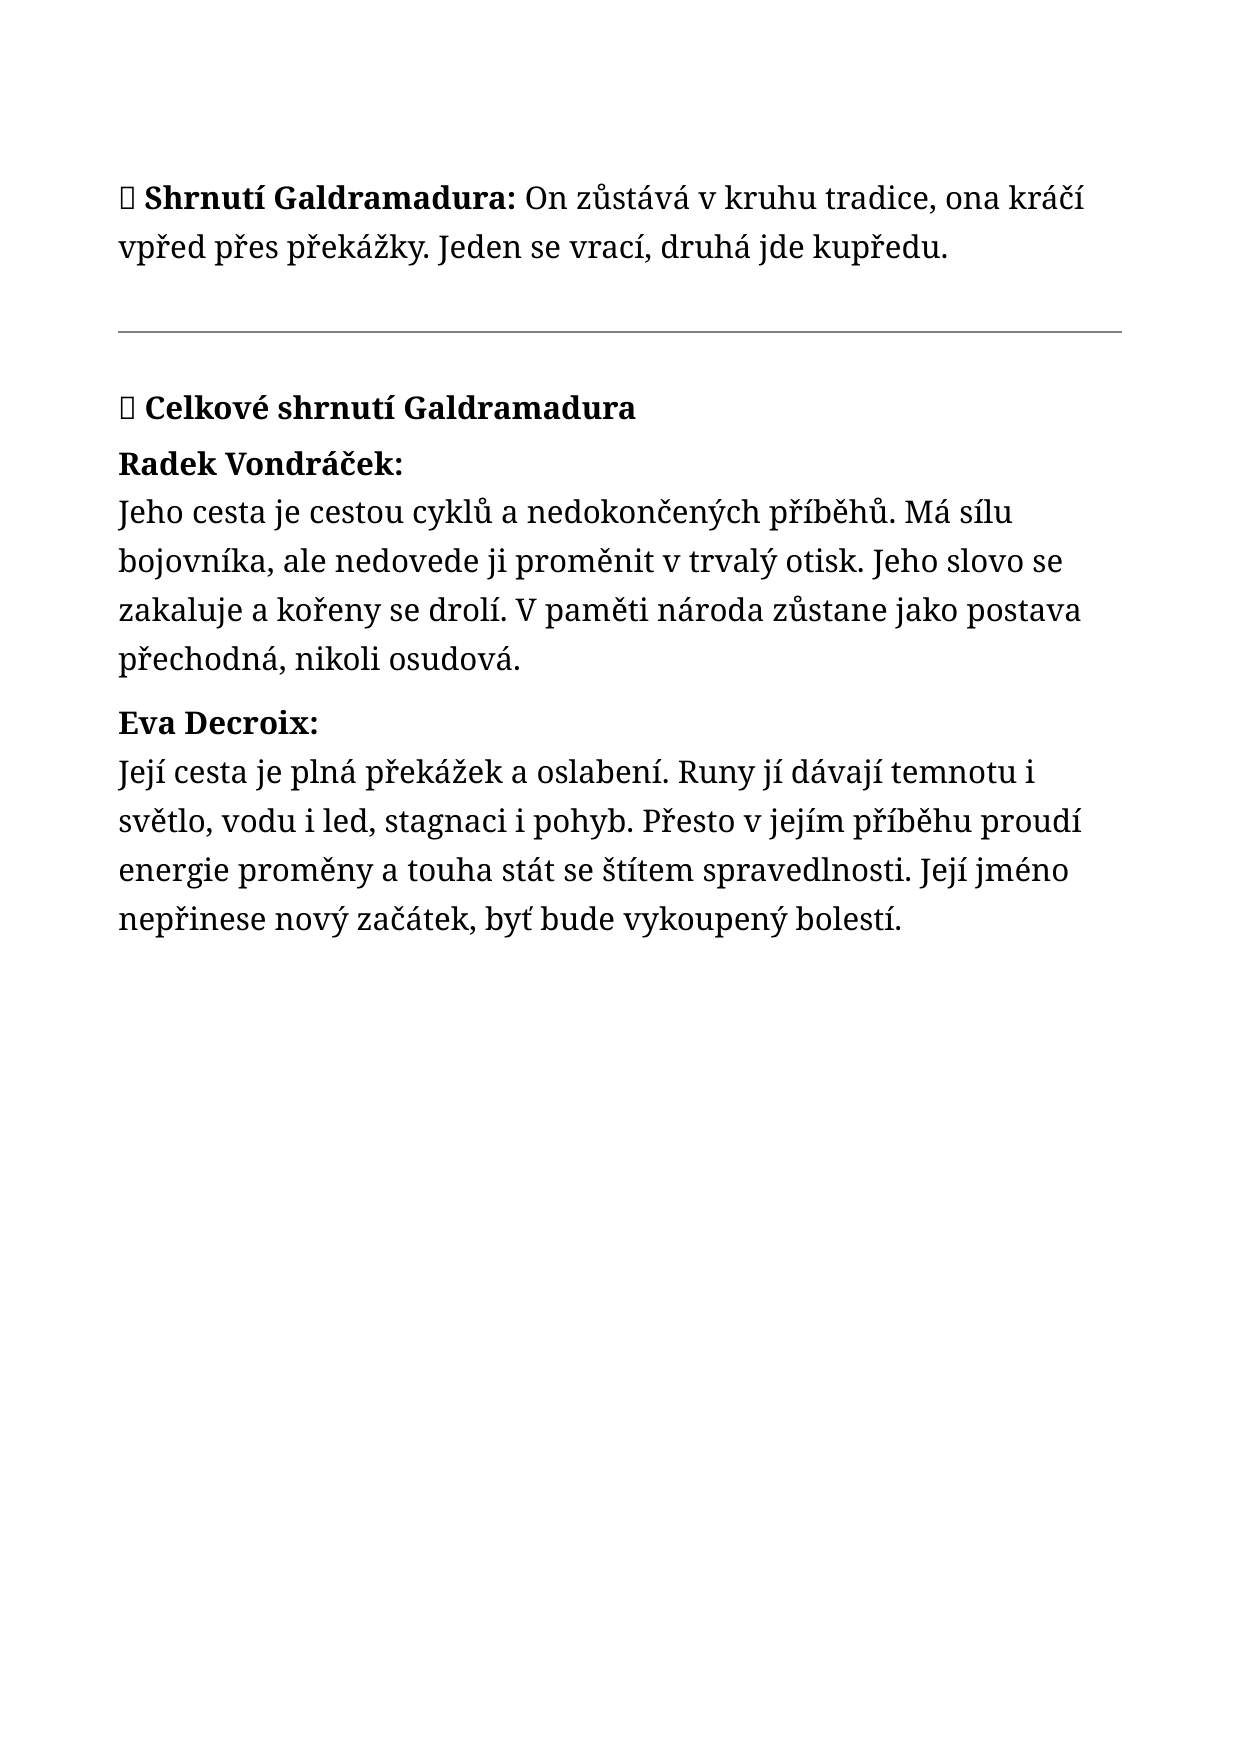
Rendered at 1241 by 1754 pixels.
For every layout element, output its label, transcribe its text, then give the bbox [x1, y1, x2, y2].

text Eva Decroix: Její cesta je plná překážek a oslabení. Runy jí dávají temnotu i světlo, vodu i led, stagnaci i pohyb. Přesto v jejím příběhu proudí energie proměny a touha stát se štítem spravedlnosti. Její jméno nepřinese nový začátek, byť bude vykoupený bolestí. [118, 701, 1122, 939]
subtitle ✨ Celkové shrnutí Galdramadura [118, 386, 1122, 429]
text Radek Vondráček: Jeho cesta je cestou cyklů a nedokončených příběhů. Má sílu bojovníka, ale nedovede ji proměnit v trvalý otisk. Jeho slovo se zakaluje a kořeny se drolí. V paměti národa zůstane jako postava přechodná, nikoli osudová. [118, 441, 1122, 680]
text 🌿 Shrnutí Galdramadura: On zůstává v kruhu tradice, ona kráčí vpřed přes překážky. Jeden se vrací, druhá jde kupředu. [118, 176, 1122, 268]
